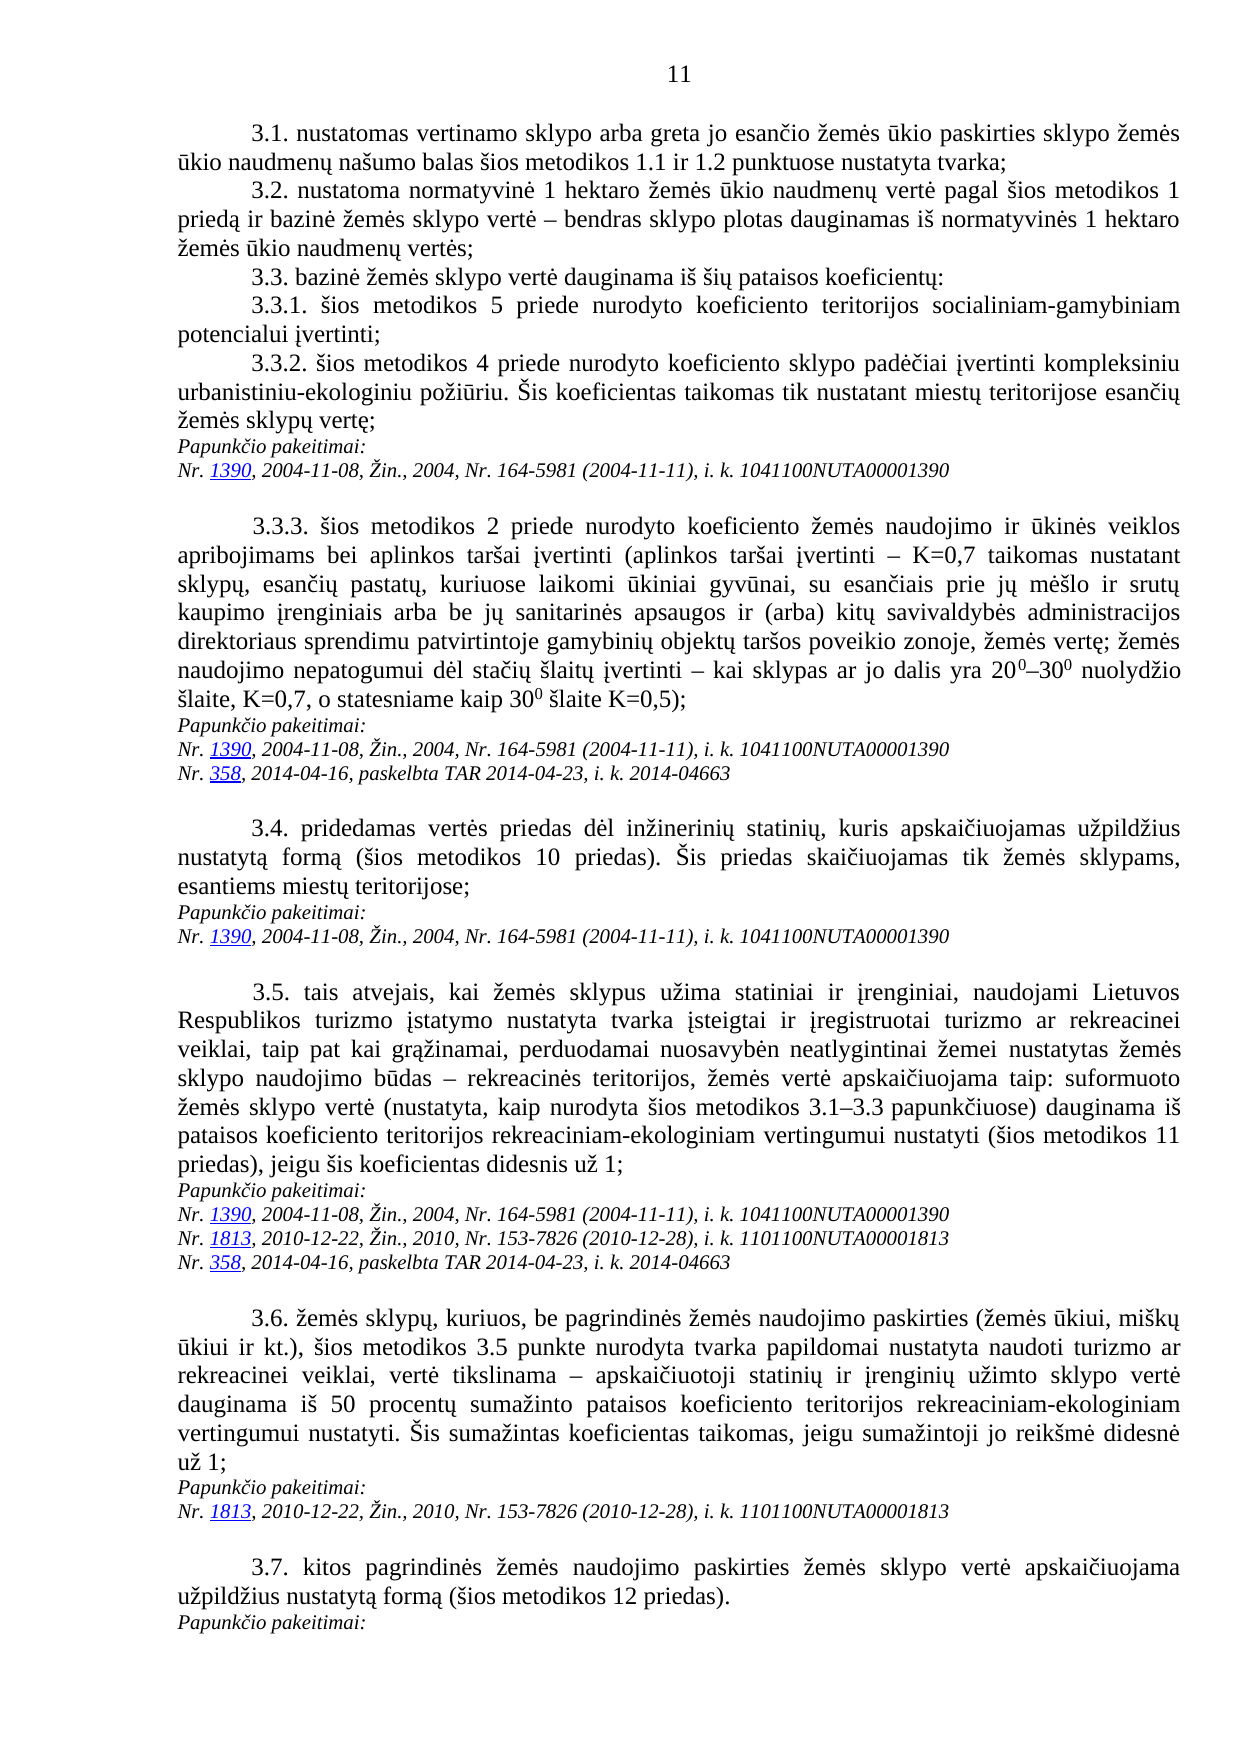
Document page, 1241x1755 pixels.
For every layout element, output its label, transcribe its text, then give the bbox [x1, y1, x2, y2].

text Nr. 1390, 2004-11-08, Žin., 2004, Nr. 164-5981 (2004-11-11), i. k. 1041100NUTA00001390 [177, 458, 1181, 482]
text 3.3. bazinė žemės sklypo vertė dauginama iš šių pataisos koeficientų: [177, 262, 1181, 291]
text Papunkčio pakeitimai: [177, 434, 1181, 458]
text Papunkčio pakeitimai: [177, 1178, 1181, 1202]
text Papunkčio pakeitimai: [177, 900, 1181, 924]
text Papunkčio pakeitimai: [177, 1475, 1181, 1499]
text 3.3.2. šios metodikos 4 priede nurodyto koeficiento sklypo padėčiai įvertinti kompleksiniu urbanistiniu-ekologiniu požiūriu. Šis koeficientas taikomas tik nustatant miestų teritorijose esančių žemės sklypų vertę; [177, 348, 1181, 434]
text 3.7. kitos pagrindinės žemės naudojimo paskirties žemės sklypo vertė apskaičiuojama užpildžius nustatytą formą (šios metodikos 12 priedas). [177, 1552, 1181, 1610]
text 3.6. žemės sklypų, kuriuos, be pagrindinės žemės naudojimo paskirties (žemės ūkiui, miškų ūkiui ir kt.), šios metodikos 3.5 punkte nurodyta tvarka papildomai nustatyta naudoti turizmo ar rekreacinei veiklai, vertė tikslinama – apskaičiuotoji statinių ir įrenginių užimto sklypo vertė dauginama iš 50 procentų sumažinto pataisos koeficiento teritorijos rekreaciniam-ekologiniam vertingumui nustatyti. Šis sumažintas koeficientas taikomas, jeigu sumažintoji jo reikšmė didesnė už 1; [177, 1303, 1181, 1475]
text Nr. 1813, 2010-12-22, Žin., 2010, Nr. 153-7826 (2010-12-28), i. k. 1101100NUTA00001813 [177, 1226, 1181, 1250]
text Nr. 1390, 2004-11-08, Žin., 2004, Nr. 164-5981 (2004-11-11), i. k. 1041100NUTA00001390 [177, 1202, 1181, 1226]
text Papunkčio pakeitimai: [177, 1610, 1181, 1634]
text Nr. 1390, 2004-11-08, Žin., 2004, Nr. 164-5981 (2004-11-11), i. k. 1041100NUTA00001390 [177, 737, 1181, 761]
text Papunkčio pakeitimai: [177, 712, 1181, 737]
text 3.3.3. šios metodikos 2 priede nurodyto koeficiento žemės naudojimo ir ūkinės veiklos apribojimams bei aplinkos taršai įvertinti (aplinkos taršai įvertinti – K=0,7 taikomas nustatant sklypų, esančių pastatų, kuriuose laikomi ūkiniai gyvūnai, su esančiais prie jų mėšlo ir srutų kaupimo įrenginiais arba be jų sanitarinės apsaugos ir (arba) kitų savivaldybės administracijos direktoriaus sprendimu patvirtintoje gamybinių objektų taršos poveikio zonoje, žemės vertę; žemės naudojimo nepatogumui dėl stačių šlaitų įvertinti – kai sklypas ar jo dalis yra 200–300 nuolydžio šlaite, K=0,7, o statesniame kaip 300 šlaite K=0,5); [177, 511, 1181, 712]
text 3.5. tais atvejais, kai žemės sklypus užima statiniai ir įrenginiai, naudojami Lietuvos Respublikos turizmo įstatymo nustatyta tvarka įsteigtai ir įregistruotai turizmo ar rekreacinei veiklai, taip pat kai grąžinamai, perduodamai nuosavybėn neatlygintinai žemei nustatytas žemės sklypo naudojimo būdas – rekreacinės teritorijos, žemės vertė apskaičiuojama taip: suformuoto žemės sklypo vertė (nustatyta, kaip nurodyta šios metodikos 3.1–3.3 papunkčiuose) dauginama iš pataisos koeficiento teritorijos rekreaciniam-ekologiniam vertingumui nustatyti (šios metodikos 11 priedas), jeigu šis koeficientas didesnis už 1; [177, 977, 1181, 1178]
text Nr. 358, 2014-04-16, paskelbta TAR 2014-04-23, i. k. 2014-04663 [177, 1250, 1181, 1274]
text 3.1. nustatomas vertinamo sklypo arba greta jo esančio žemės ūkio paskirties sklypo žemės ūkio naudmenų našumo balas šios metodikos 1.1 ir 1.2 punktuose nustatyta tvarka; [177, 118, 1181, 176]
text Nr. 358, 2014-04-16, paskelbta TAR 2014-04-23, i. k. 2014-04663 [177, 761, 1181, 785]
text 3.2. nustatoma normatyvinė 1 hektaro žemės ūkio naudmenų vertė pagal šios metodikos 1 priedą ir bazinė žemės sklypo vertė – bendras sklypo plotas dauginamas iš normatyvinės 1 hektaro žemės ūkio naudmenų vertės; [177, 176, 1181, 262]
text 3.3.1. šios metodikos 5 priede nurodyto koeficiento teritorijos socialiniam-gamybiniam potencialui įvertinti; [177, 291, 1181, 348]
text 3.4. pridedamas vertės priedas dėl inžinerinių statinių, kuris apskaičiuojamas užpildžius nustatytą formą (šios metodikos 10 priedas). Šis priedas skaičiuojamas tik žemės sklypams, esantiems miestų teritorijose; [177, 813, 1181, 900]
text Nr. 1813, 2010-12-22, Žin., 2010, Nr. 153-7826 (2010-12-28), i. k. 1101100NUTA00001813 [177, 1499, 1181, 1523]
text Nr. 1390, 2004-11-08, Žin., 2004, Nr. 164-5981 (2004-11-11), i. k. 1041100NUTA00001390 [177, 924, 1181, 948]
